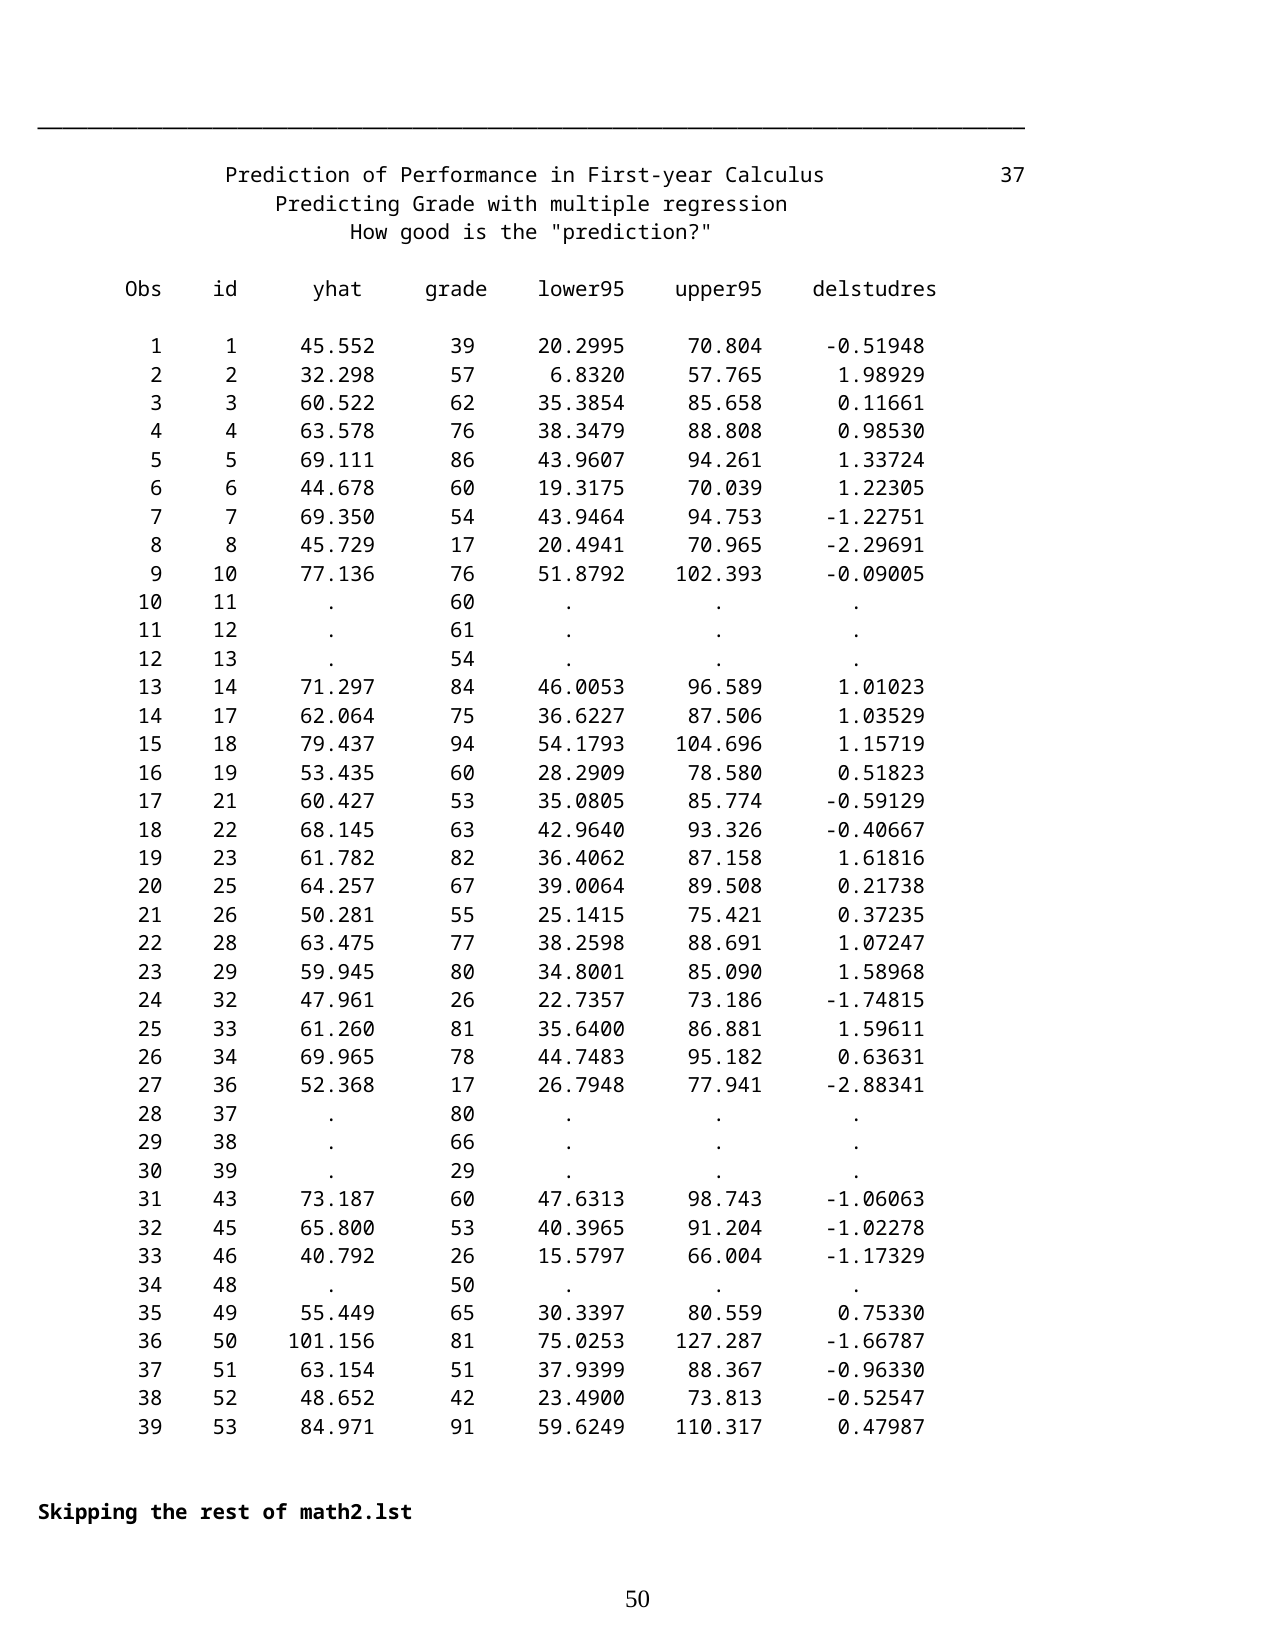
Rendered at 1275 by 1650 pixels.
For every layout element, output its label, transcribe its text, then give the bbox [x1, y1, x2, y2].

text 7 7 69.350 54 43.9464 94.753 -1.22751 [37, 502, 1241, 530]
text 38 52 48.652 42 23.4900 73.813 -0.52547 [37, 1383, 1241, 1412]
text 32 45 65.800 53 40.3965 91.204 -1.02278 [37, 1213, 1241, 1241]
text 5 5 69.111 86 43.9607 94.261 1.33724 [37, 445, 1241, 473]
text 31 43 73.187 60 47.6313 98.743 -1.06063 [37, 1184, 1241, 1213]
text 9 10 77.136 76 51.8792 102.393 -0.09005 [37, 559, 1241, 587]
text 25 33 61.260 81 35.6400 86.881 1.59611 [37, 1014, 1241, 1042]
text 18 22 68.145 63 42.9640 93.326 -0.40667 [37, 815, 1241, 843]
text 24 32 47.961 26 22.7357 73.186 -1.74815 [37, 985, 1241, 1014]
text 36 50 101.156 81 75.0253 127.287 -1.66787 [37, 1327, 1241, 1355]
text 23 29 59.945 80 34.8001 85.090 1.58968 [37, 957, 1241, 985]
text 1 1 45.552 39 20.2995 70.804 -0.51948 [37, 331, 1241, 360]
text 2 2 32.298 57 6.8320 57.765 1.98929 [37, 360, 1241, 388]
text 3 3 60.522 62 35.3854 85.658 0.11661 [37, 388, 1241, 417]
text Skipping the rest of math2.lst [37, 1497, 1241, 1526]
text 16 19 53.435 60 28.2909 78.580 0.51823 [37, 758, 1241, 786]
text 11 12 . 61 . . . [37, 616, 1241, 644]
text 27 36 52.368 17 26.7948 77.941 -2.88341 [37, 1071, 1241, 1099]
text 12 13 . 54 . . . [37, 644, 1241, 672]
text 20 25 64.257 67 39.0064 89.508 0.21738 [37, 872, 1241, 900]
text 30 39 . 29 . . . [37, 1156, 1241, 1184]
text 14 17 62.064 75 36.6227 87.506 1.03529 [37, 701, 1241, 729]
text 26 34 69.965 78 44.7483 95.182 0.63631 [37, 1042, 1241, 1071]
text 21 26 50.281 55 25.1415 75.421 0.37235 [37, 900, 1241, 928]
text 4 4 63.578 76 38.3479 88.808 0.98530 [37, 417, 1241, 445]
text Obs id yhat grade lower95 upper95 delstudres [37, 274, 1241, 303]
text Predicting Grade with multiple regression [37, 189, 1241, 217]
text Prediction of Performance in First-year Calculus 37 [37, 161, 1241, 189]
text 28 37 . 80 . . . [37, 1099, 1241, 1127]
text 37 51 63.154 51 37.9399 88.367 -0.96330 [37, 1355, 1241, 1383]
text 39 53 84.971 91 59.6249 110.317 0.47987 [37, 1412, 1241, 1440]
text 29 38 . 66 . . . [37, 1127, 1241, 1156]
text 22 28 63.475 77 38.2598 88.691 1.07247 [37, 928, 1241, 957]
text 34 48 . 50 . . . [37, 1270, 1241, 1298]
text How good is the "prediction?" [37, 217, 1241, 246]
text 13 14 71.297 84 46.0053 96.589 1.01023 [37, 672, 1241, 701]
text 19 23 61.782 82 36.4062 87.158 1.61816 [37, 843, 1241, 872]
text 8 8 45.729 17 20.4941 70.965 -2.29691 [37, 530, 1241, 559]
text 17 21 60.427 53 35.0805 85.774 -0.59129 [37, 786, 1241, 815]
text _______________________________________________________________________________ [37, 104, 1241, 132]
text 35 49 55.449 65 30.3397 80.559 0.75330 [37, 1298, 1241, 1327]
text 10 11 . 60 . . . [37, 587, 1241, 616]
text 15 18 79.437 94 54.1793 104.696 1.15719 [37, 729, 1241, 758]
text 6 6 44.678 60 19.3175 70.039 1.22305 [37, 473, 1241, 502]
text 33 46 40.792 26 15.5797 66.004 -1.17329 [37, 1241, 1241, 1270]
